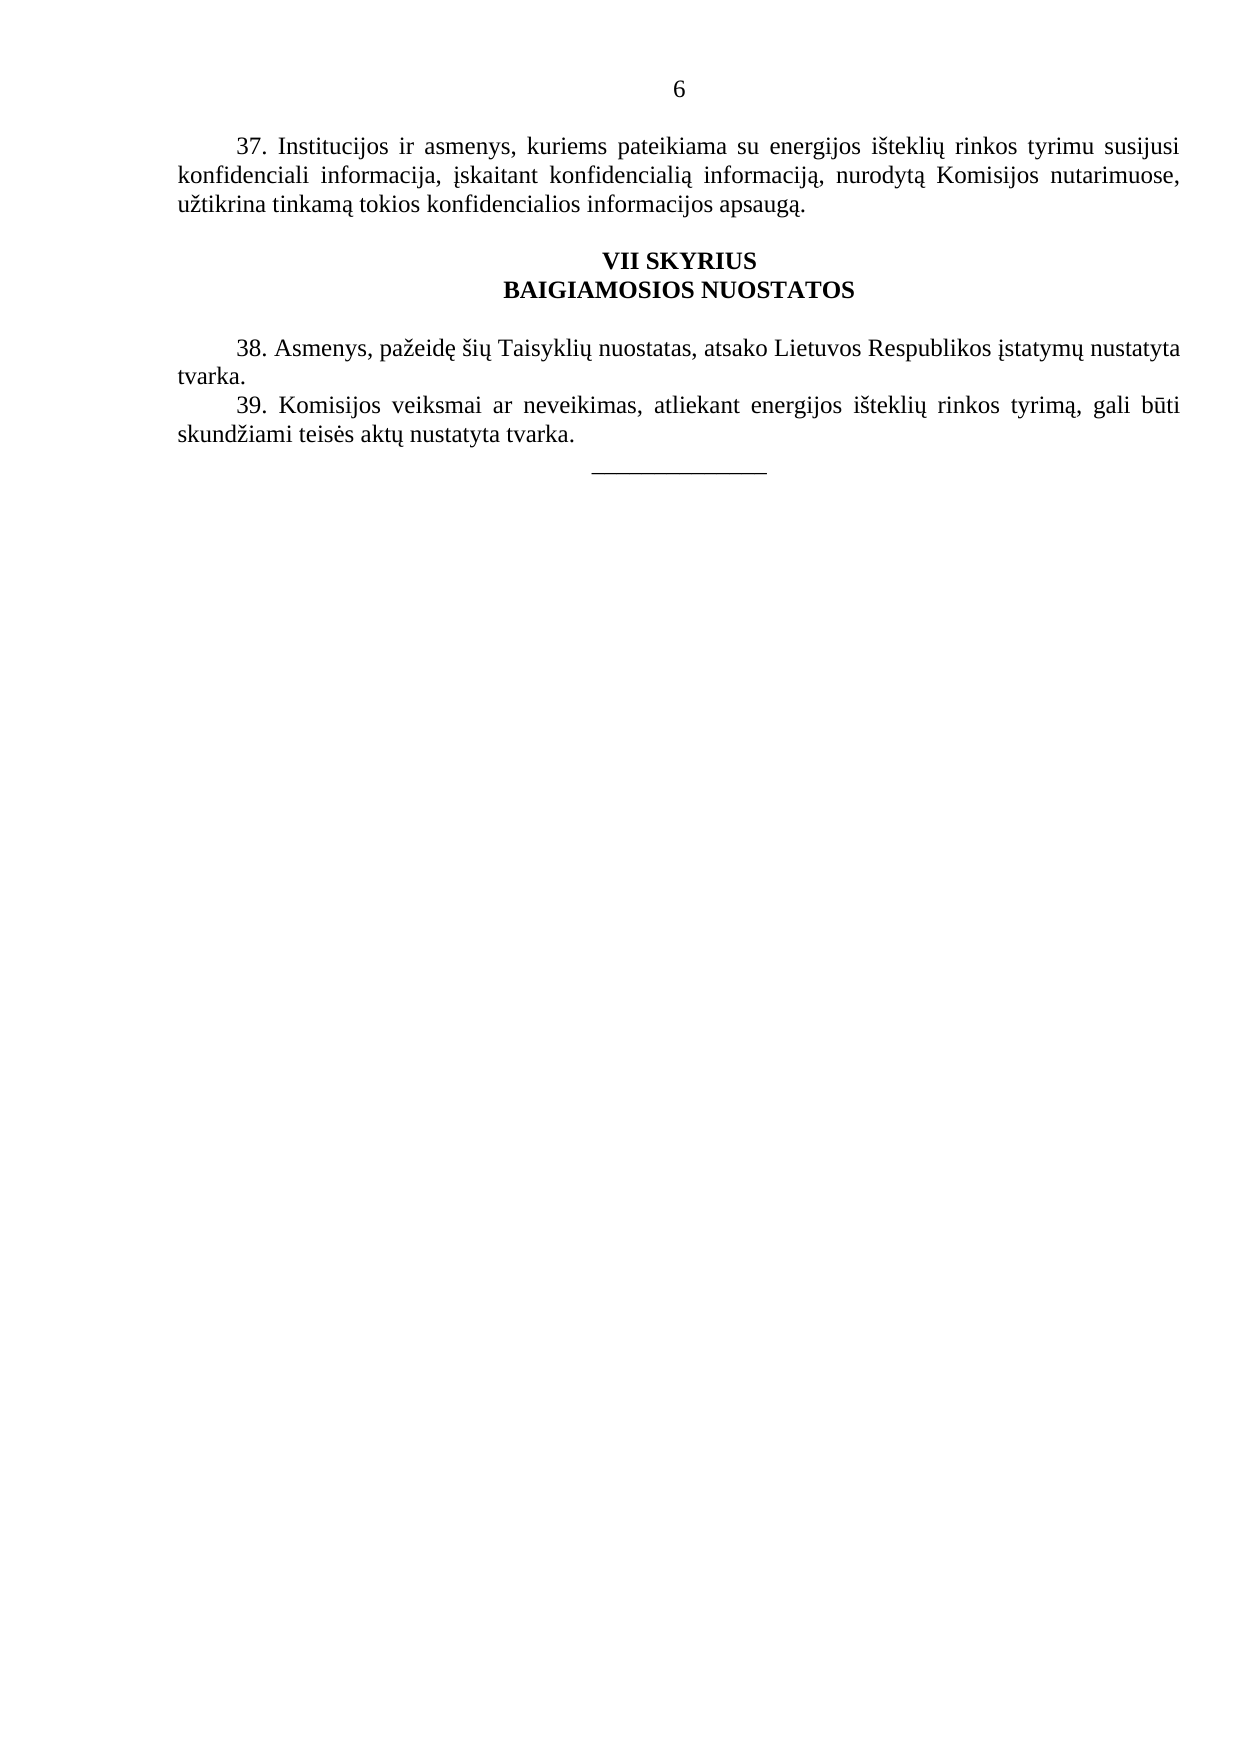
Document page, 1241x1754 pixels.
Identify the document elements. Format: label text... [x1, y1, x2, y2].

text 39. Komisijos veiksmai ar neveikimas, atliekant energijos išteklių rinkos tyrimą, gali būti skundžiami teisės aktų nustatyta tvarka. [177, 390, 1181, 448]
text BAIGIAMOSIOS NUOSTATOS [177, 275, 1181, 304]
text 38. Asmenys, pažeidę šių Taisyklių nuostatas, atsako Lietuvos Respublikos įstatymų nustatyta tvarka. [177, 333, 1181, 390]
text VII SKYRIUS [177, 246, 1181, 275]
text ______________ [177, 448, 1181, 476]
text 37. Institucijos ir asmenys, kuriems pateikiama su energijos išteklių rinkos tyrimu susijusi konfidenciali informacija, įskaitant konfidencialią informaciją, nurodytą Komisijos nutarimuose, užtikrina tinkamą tokios konfidencialios informacijos apsaugą. [177, 131, 1181, 218]
